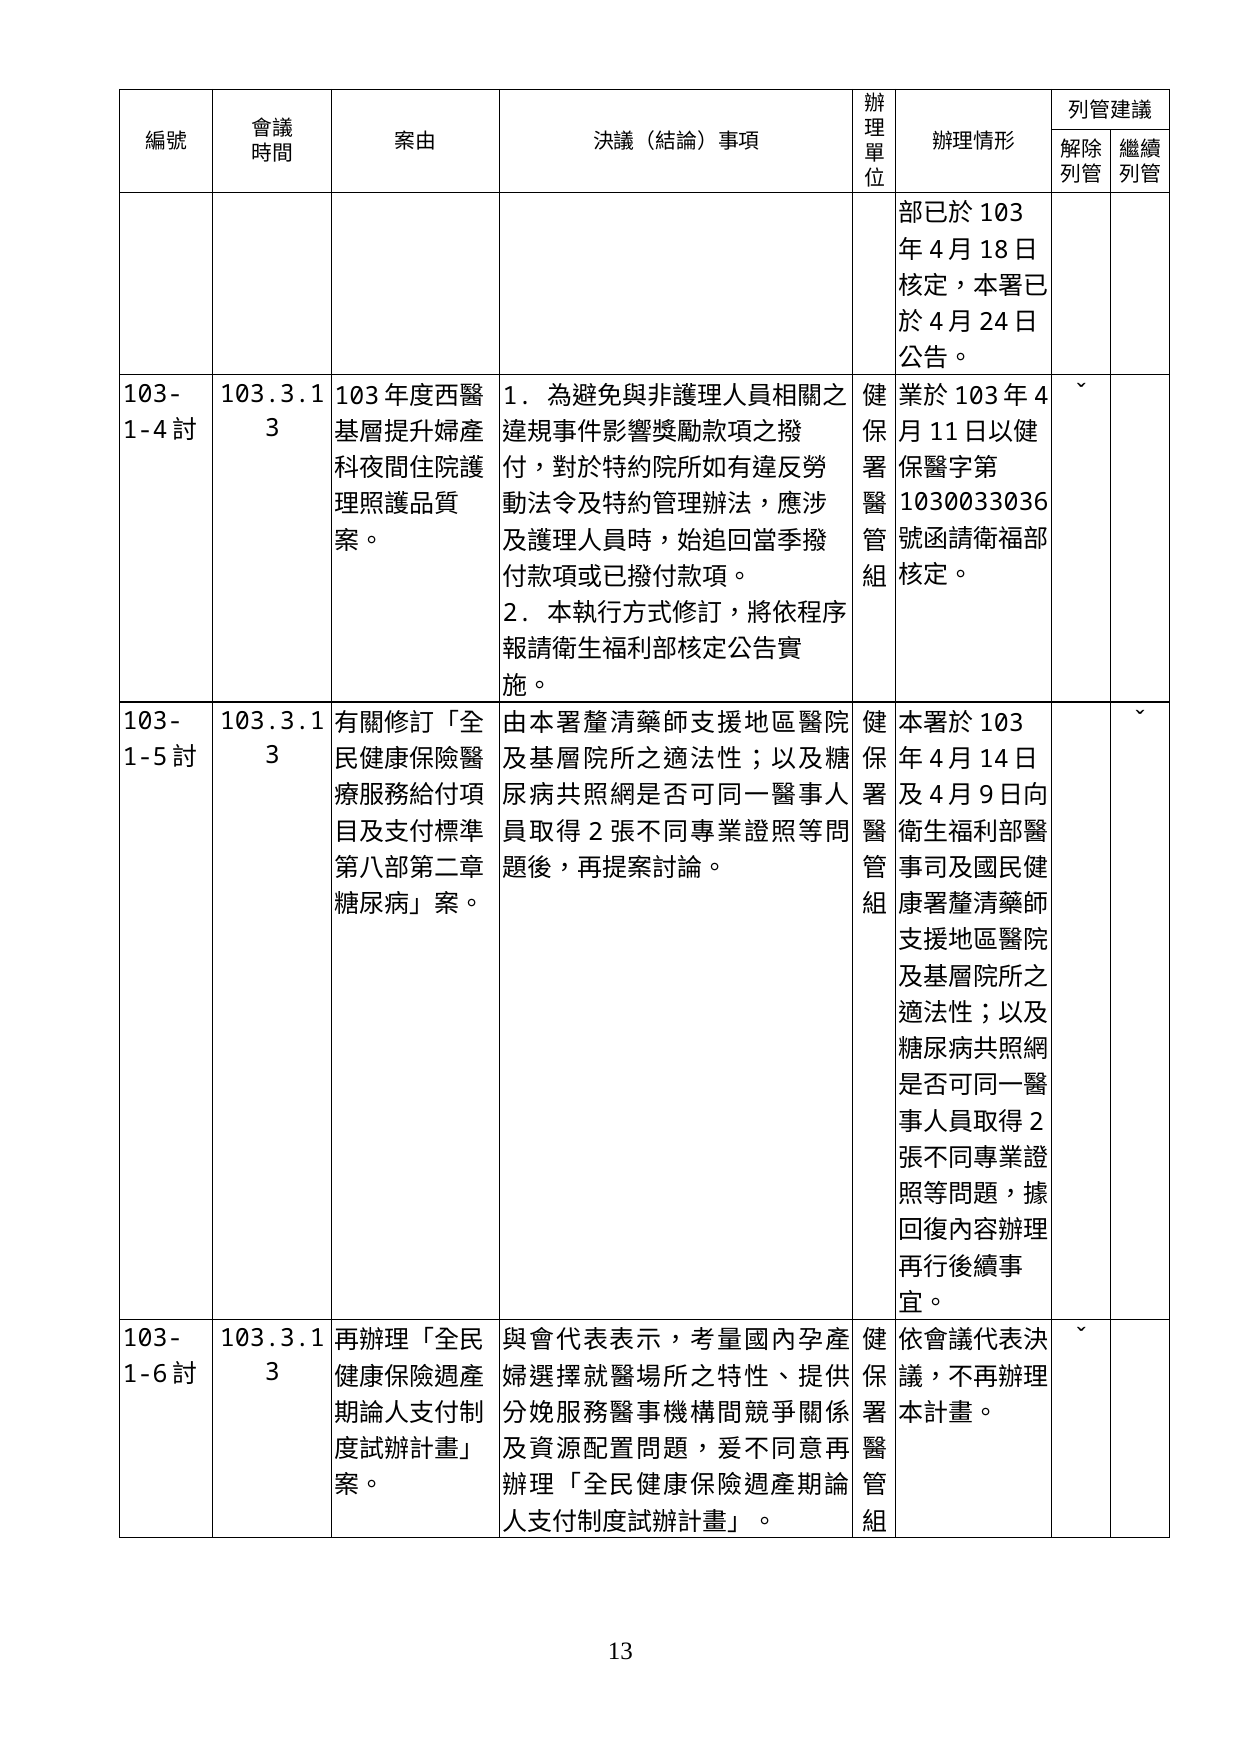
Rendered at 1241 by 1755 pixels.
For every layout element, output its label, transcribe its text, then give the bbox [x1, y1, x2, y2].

table_cell 依會議代表決議，不再辦理本計畫。 [896, 1320, 1051, 1537]
table_cell [1052, 193, 1110, 374]
table_cell ˇ [1111, 703, 1169, 1319]
table_cell 103-1-5討 [120, 703, 212, 1319]
table_cell 與會代表表示，考量國內孕產婦選擇就醫場所之特性、提供分娩服務醫事機構間競爭關係及資源配置問題，爰不同意再辦理「全民健康保險週產期論人支付制度試辦計畫」。 [500, 1320, 852, 1537]
table_cell 103年度西醫基層提升婦產科夜間住院護理照護品質案。 [332, 375, 499, 701]
table_cell [1111, 1320, 1169, 1537]
table_cell 103-1-4討 [120, 375, 212, 701]
table_cell [853, 193, 895, 374]
table_cell [120, 193, 212, 374]
table_cell 有關修訂「全民健康保險醫療服務給付項目及支付標準第八部第二章糖尿病」案。 [332, 703, 499, 1319]
table_header 編號 [120, 90, 212, 192]
table_cell [213, 193, 331, 374]
table_cell ˇ [1052, 375, 1110, 701]
table_cell [1111, 375, 1169, 701]
table_header 決議（結論）事項 [500, 90, 852, 192]
table_cell 由本署釐清藥師支援地區醫院及基層院所之適法性；以及糖尿病共照網是否可同一醫事人員取得2張不同專業證照等問題後，再提案討論。 [500, 703, 852, 1319]
table_cell [332, 193, 499, 374]
table_cell 1. 為避免與非護理人員相關之違規事件影響獎勵款項之撥付，對於特約院所如有違反勞動法令及特約管理辦法，應涉及護理人員時，始追回當季撥付款項或已撥付款項。 2. 本執行方式修訂，將依程序報請衛生福利部核定公告實施。 [500, 375, 852, 701]
table_cell ˇ [1052, 1320, 1110, 1537]
table_cell 部已於103年4月18日核定，本署已於4月24日公告。 [896, 193, 1051, 374]
table_cell 本署於103年4月14日及4月9日向衛生福利部醫事司及國民健康署釐清藥師支援地區醫院及基層院所之適法性；以及糖尿病共照網是否可同一醫事人員取得2張不同專業證照等問題，據回復內容辦理再行後續事宜。 [896, 703, 1051, 1319]
table_cell 再辦理「全民健康保險週產期論人支付制度試辦計畫」案。 [332, 1320, 499, 1537]
table_header 辦理情形 [896, 90, 1051, 192]
table_header 會議 時間 [213, 90, 331, 192]
table_cell [1111, 193, 1169, 374]
table_cell 解除列管 [1052, 130, 1110, 192]
table_cell 103.3.13 [213, 703, 331, 1319]
table_cell 繼續列管 [1111, 130, 1169, 192]
table_cell [1052, 703, 1110, 1319]
table_cell 健保署醫管組 [853, 703, 895, 1319]
table_header 列管建議 [1052, 90, 1169, 129]
table_cell 103-1-6討 [120, 1320, 212, 1537]
table_header 辦理單位 [853, 90, 895, 192]
table_cell [500, 193, 852, 374]
table_cell 103.3.13 [213, 1320, 331, 1537]
table_cell 健保署醫管組 [853, 375, 895, 701]
table_cell 健保署醫管組 [853, 1320, 895, 1537]
table_cell 業於103年4月11日以健保醫字第1030033036號函請衛福部核定。 [896, 375, 1051, 701]
table_header 案由 [332, 90, 499, 192]
table_cell 103.3.13 [213, 375, 331, 701]
